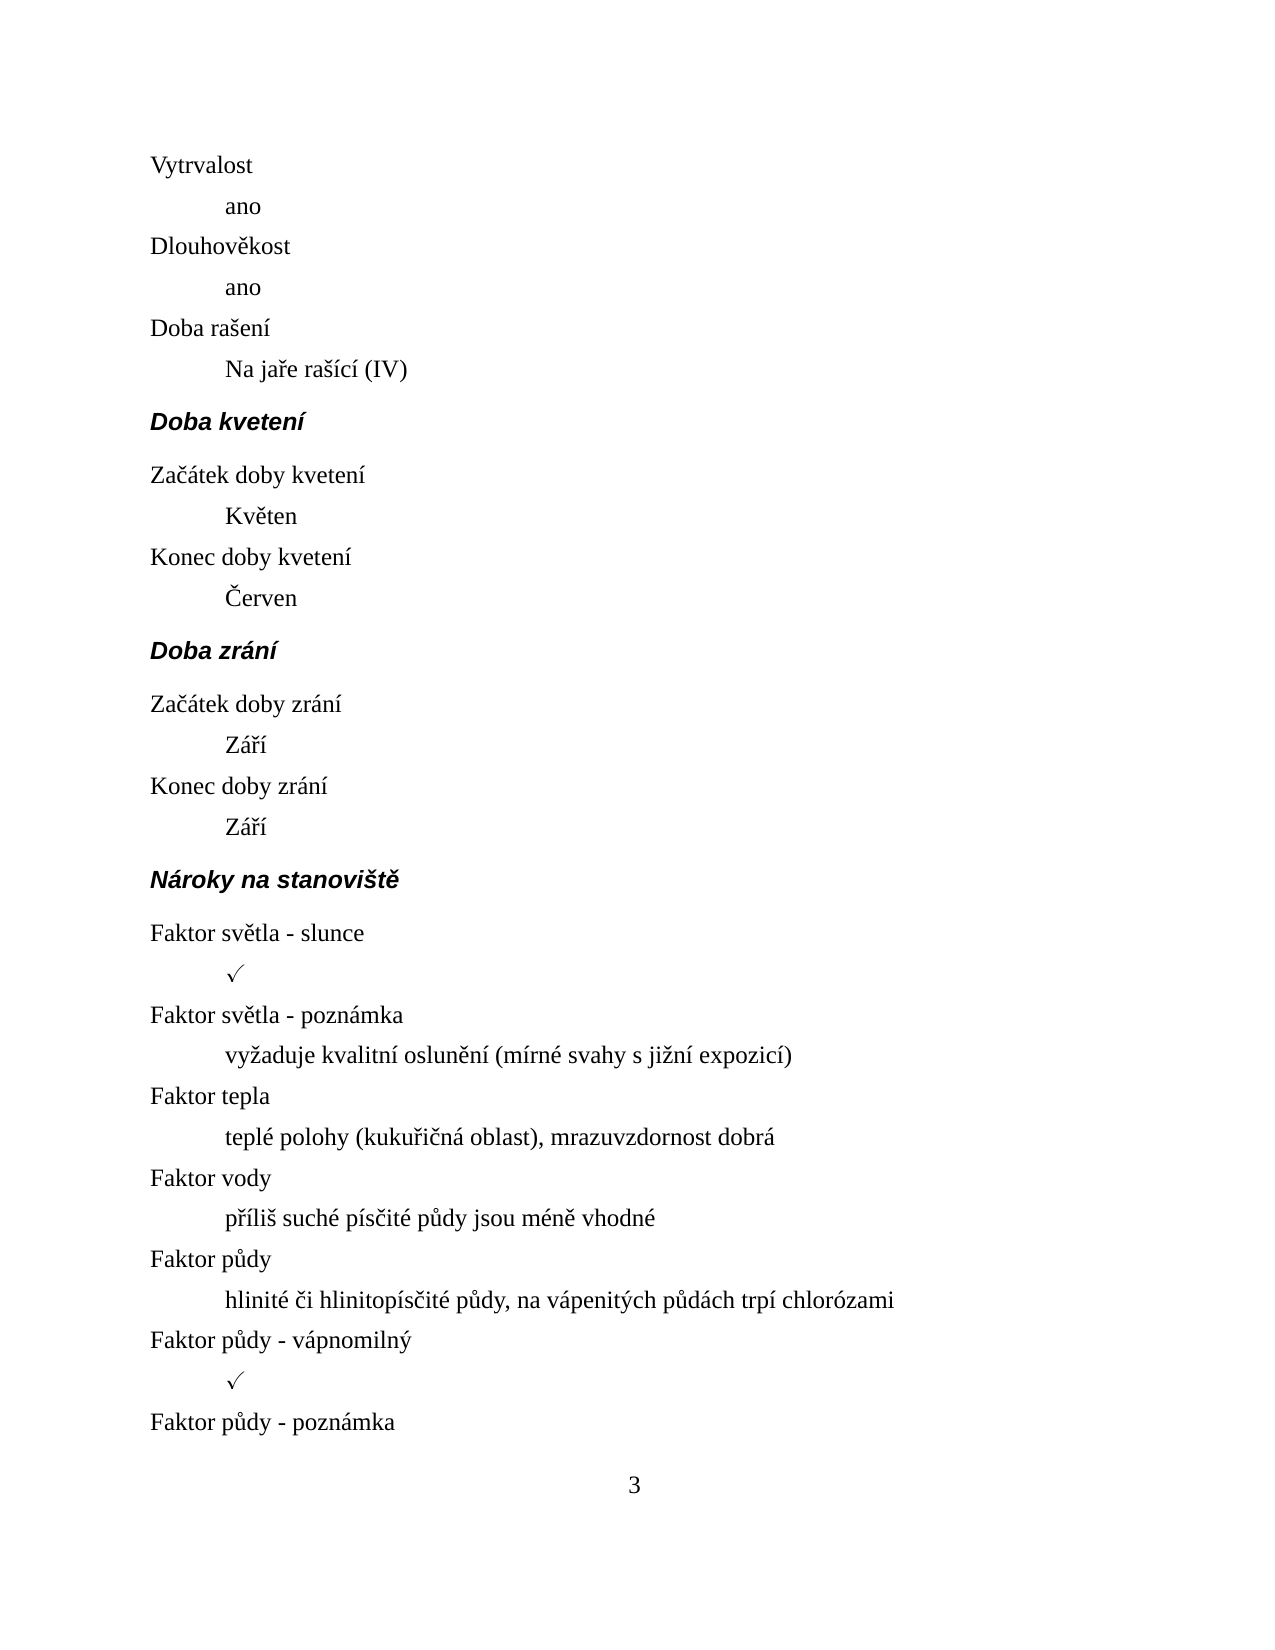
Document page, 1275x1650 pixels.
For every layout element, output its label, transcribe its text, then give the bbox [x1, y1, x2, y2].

text Na jaře rašící (IV) [225, 354, 1125, 382]
text ano [225, 191, 1125, 219]
subtitle Doba zrání [150, 636, 1125, 665]
text Vytrvalost [150, 150, 1125, 179]
text Faktor světla - slunce [150, 918, 1125, 947]
text ✓ [225, 1366, 1125, 1395]
text Doba rašení [150, 313, 1125, 342]
text ano [225, 272, 1125, 301]
text Faktor vody [150, 1163, 1125, 1191]
text Konec doby zrání [150, 771, 1125, 799]
subtitle Nároky na stanoviště [150, 865, 1125, 894]
text ✓ [225, 959, 1125, 988]
text teplé polohy (kukuřičná oblast), mrazuvzdornost dobrá [225, 1122, 1125, 1151]
text Červen [225, 583, 1125, 611]
text Září [225, 812, 1125, 840]
text Září [225, 730, 1125, 759]
text hlinité či hlinitopísčité půdy, na vápenitých půdách trpí chlorózami [225, 1285, 1125, 1314]
text Faktor světla - poznámka [150, 1000, 1125, 1028]
text Konec doby kvetení [150, 542, 1125, 571]
text Začátek doby zrání [150, 689, 1125, 718]
text Faktor půdy - vápnomilný [150, 1326, 1125, 1354]
text příliš suché písčité půdy jsou méně vhodné [225, 1203, 1125, 1232]
text Květen [225, 501, 1125, 530]
subtitle Doba kvetení [150, 407, 1125, 436]
text Faktor půdy - poznámka [150, 1407, 1125, 1436]
text vyžaduje kvalitní oslunění (mírné svahy s jižní expozicí) [225, 1041, 1125, 1069]
text Faktor tepla [150, 1081, 1125, 1110]
text Faktor půdy [150, 1244, 1125, 1273]
text Začátek doby kvetení [150, 460, 1125, 489]
text Dlouhověkost [150, 231, 1125, 260]
